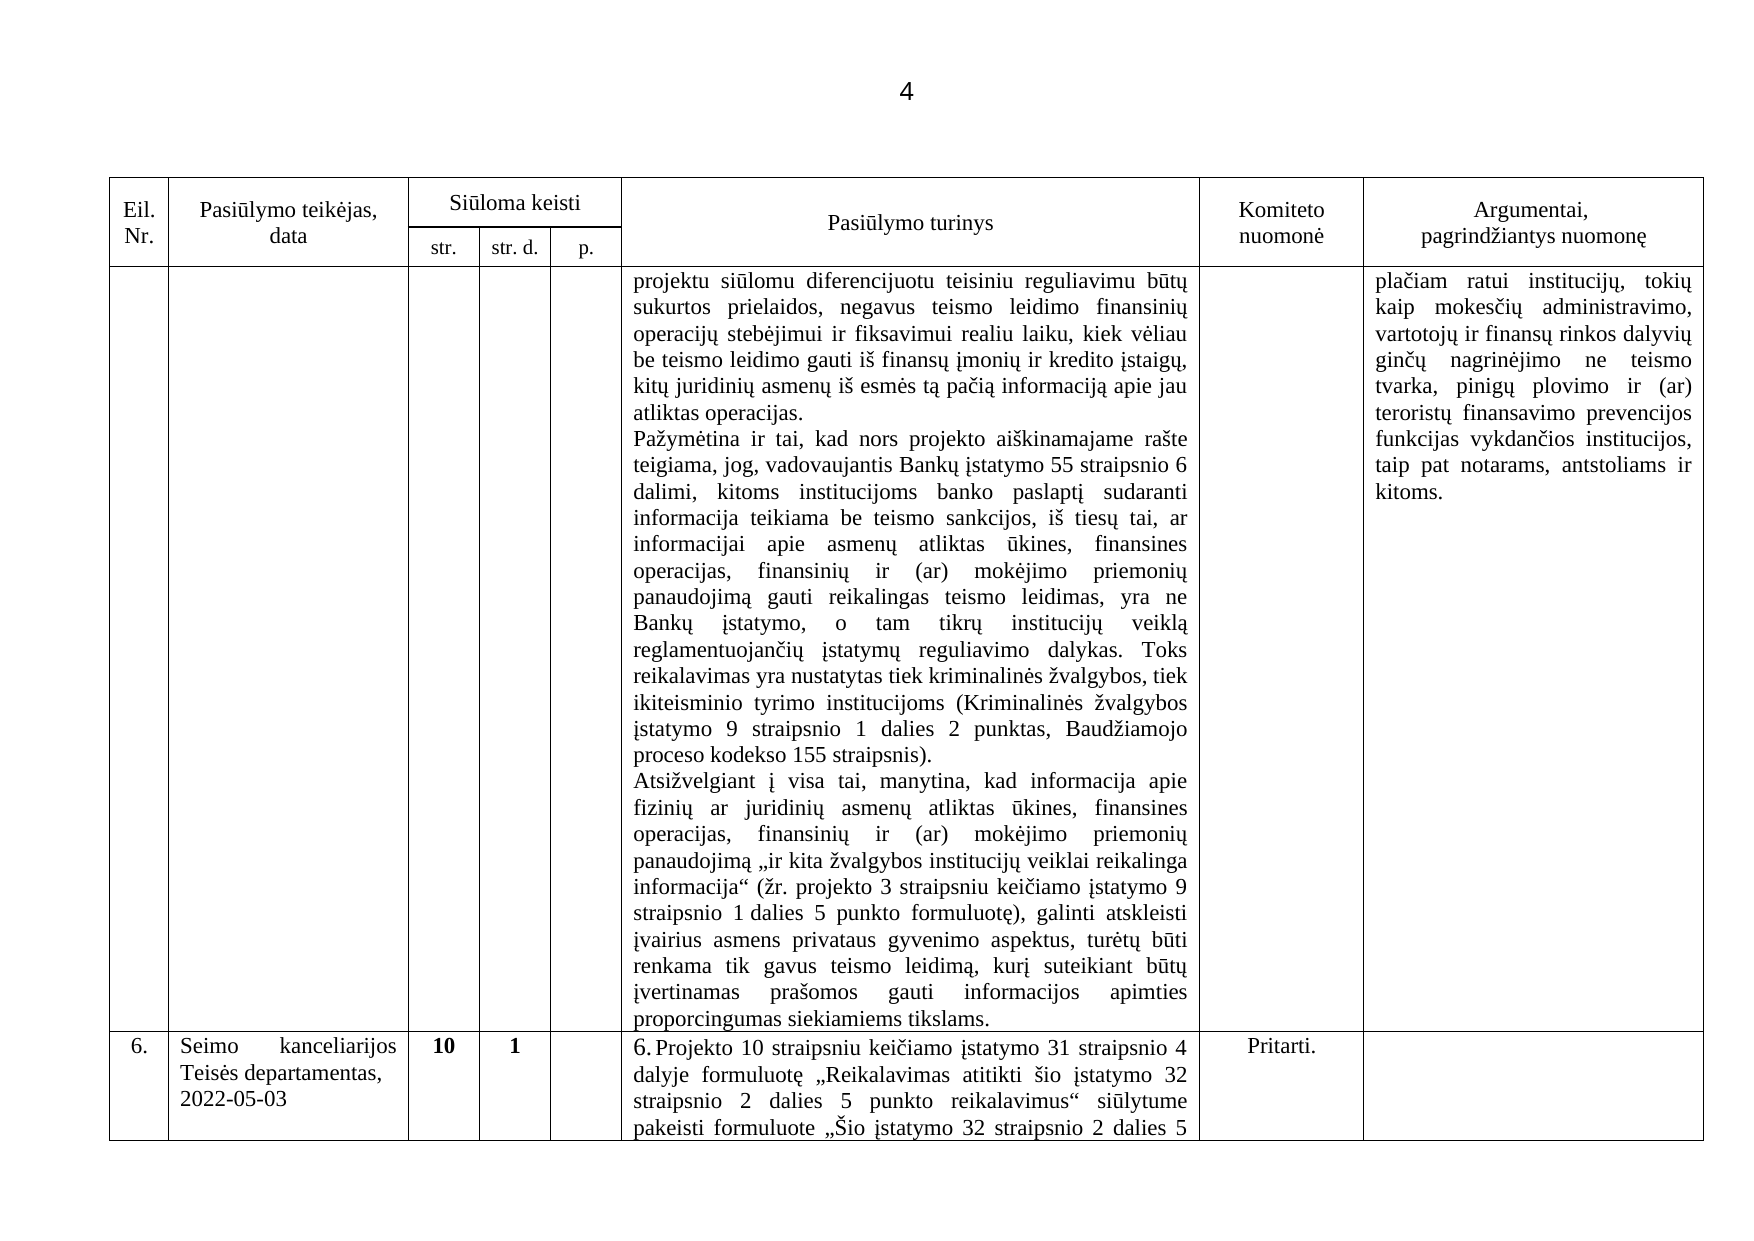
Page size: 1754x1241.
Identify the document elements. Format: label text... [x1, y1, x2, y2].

table_cell str. d. [480, 228, 550, 266]
table_cell Pritarti. [1200, 1032, 1363, 1140]
table_cell [551, 267, 621, 1031]
table_cell str. [409, 228, 479, 266]
table_header Siūloma keisti [409, 178, 621, 226]
table_header Komiteto nuomonė [1200, 178, 1363, 266]
table_cell [480, 267, 550, 1031]
table_cell 6. [110, 1032, 168, 1140]
table_cell 1 [480, 1032, 550, 1140]
table_cell 10 [409, 1032, 479, 1140]
table_cell [169, 267, 408, 1031]
table_header Eil. Nr. [110, 178, 168, 266]
table_cell [409, 267, 479, 1031]
table_cell [1364, 1032, 1703, 1140]
table_header Pasiūlymo turinys [622, 178, 1199, 266]
table_cell [551, 1032, 621, 1140]
table_cell p. [551, 228, 621, 266]
table_cell [110, 267, 168, 1031]
table_header Argumentai, pagrindžiantys nuomonę [1364, 178, 1703, 266]
table_cell plačiam ratui institucijų, tokių kaip mokesčių administravimo, vartotojų ir finansų rinkos dalyvių ginčų nagrinėjimo ne teismo tvarka, pinigų plovimo ir (ar) teroristų finansavimo prevencijos funkcijas vykdančios institucijos, taip pat notarams, antstoliams ir kitoms. [1364, 267, 1703, 1031]
table_header Pasiūlymo teikėjas, data [169, 178, 408, 266]
table_cell projektu siūlomu diferencijuotu teisiniu reguliavimu būtų sukurtos prielaidos, negavus teismo leidimo finansinių operacijų stebėjimui ir fiksavimui realiu laiku, kiek vėliau be teismo leidimo gauti iš finansų įmonių ir kredito įstaigų, kitų juridinių asmenų iš esmės tą pačią informaciją apie jau atliktas operacijas. Pažymėtina ir tai, kad nors projekto aiškinamajame rašte teigiama, jog, vadovaujantis Bankų įstatymo 55 straipsnio 6 dalimi, kitoms institucijoms banko paslaptį sudaranti informacija teikiama be teismo sankcijos, iš tiesų tai, ar informacijai apie asmenų atliktas ūkines, finansines operacijas, finansinių ir (ar) mokėjimo priemonių panaudojimą gauti reikalingas teismo leidimas, yra ne Bankų įstatymo, o tam tikrų institucijų veiklą reglamentuojančių įstatymų reguliavimo dalykas. Toks reikalavimas yra nustatytas tiek kriminalinės žvalgybos, tiek ikiteisminio tyrimo institucijoms (Kriminalinės žvalgybos įstatymo 9 straipsnio 1 dalies 2 punktas, Baudžiamojo proceso kodekso 155 straipsnis). Atsižvelgiant į visa tai, manytina, kad informacija apie fizinių ar juridinių asmenų atliktas ūkines, finansines operacijas, finansinių ir (ar) mokėjimo priemonių panaudojimą „ir kita žvalgybos institucijų veiklai reikalinga informacija“ (žr. projekto 3 straipsniu keičiamo įstatymo 9 straipsnio 1 dalies 5 punkto formuluotę), galinti atskleisti įvairius asmens privataus gyvenimo aspektus, turėtų būti renkama tik gavus teismo leidimą, kurį suteikiant būtų įvertinamas prašomos gauti informacijos apimties proporcingumas siekiamiems tikslams. [622, 267, 1199, 1031]
table_cell Seimo kanceliarijos Teisės departamentas, 2022-05-03 [169, 1032, 408, 1140]
table_cell Projekto 10 straipsniu keičiamo įstatymo 31 straipsnio 4 dalyje formuluotę „Reikalavimas atitikti šio įstatymo 32 straipsnio 2 dalies 5 punkto reikalavimus“ siūlytume pakeisti formuluote „Šio įstatymo 32 straipsnio 2 dalies 5 [622, 1032, 1199, 1140]
table_cell [1200, 267, 1363, 1031]
